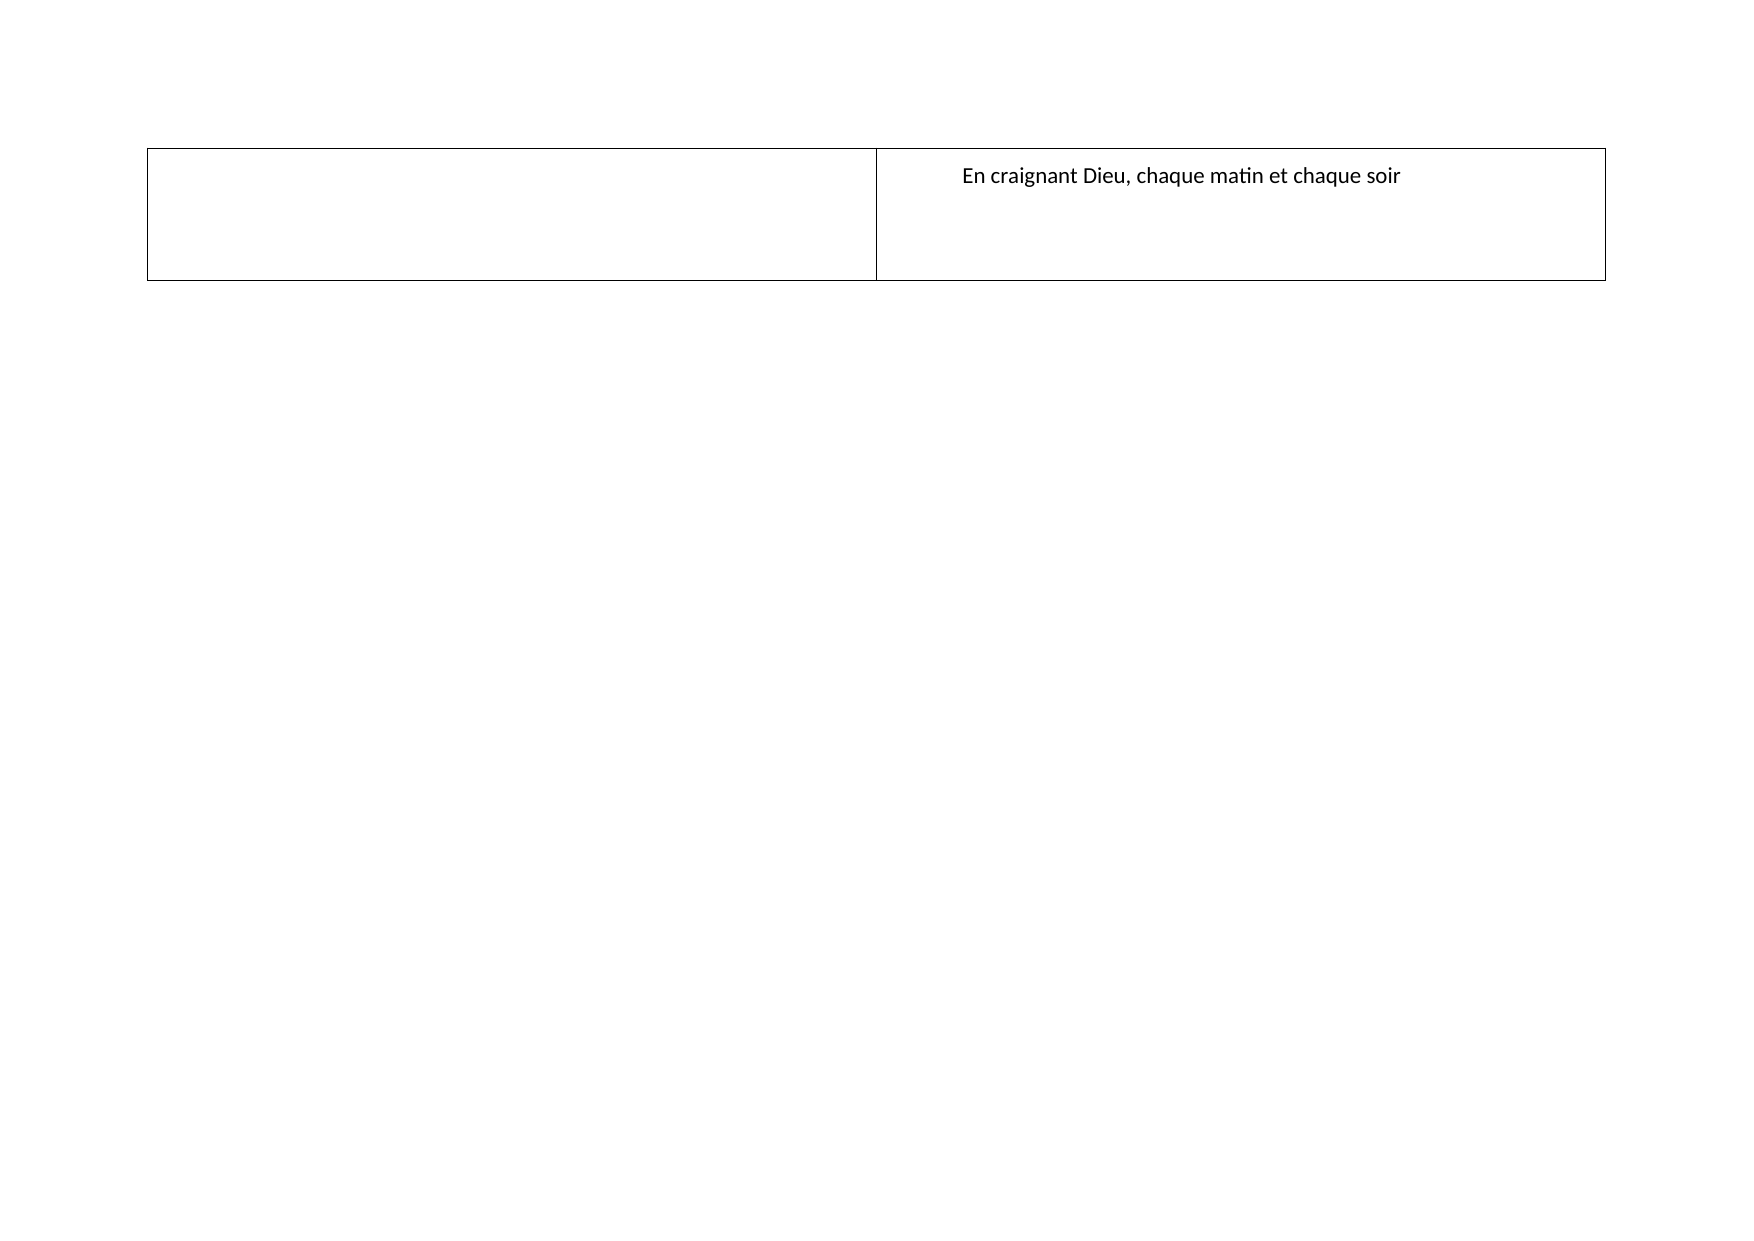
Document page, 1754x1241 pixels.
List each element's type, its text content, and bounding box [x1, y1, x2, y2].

table_header [148, 149, 876, 280]
table_header En craignant Dieu, chaque matin et chaque soir [877, 149, 1605, 280]
